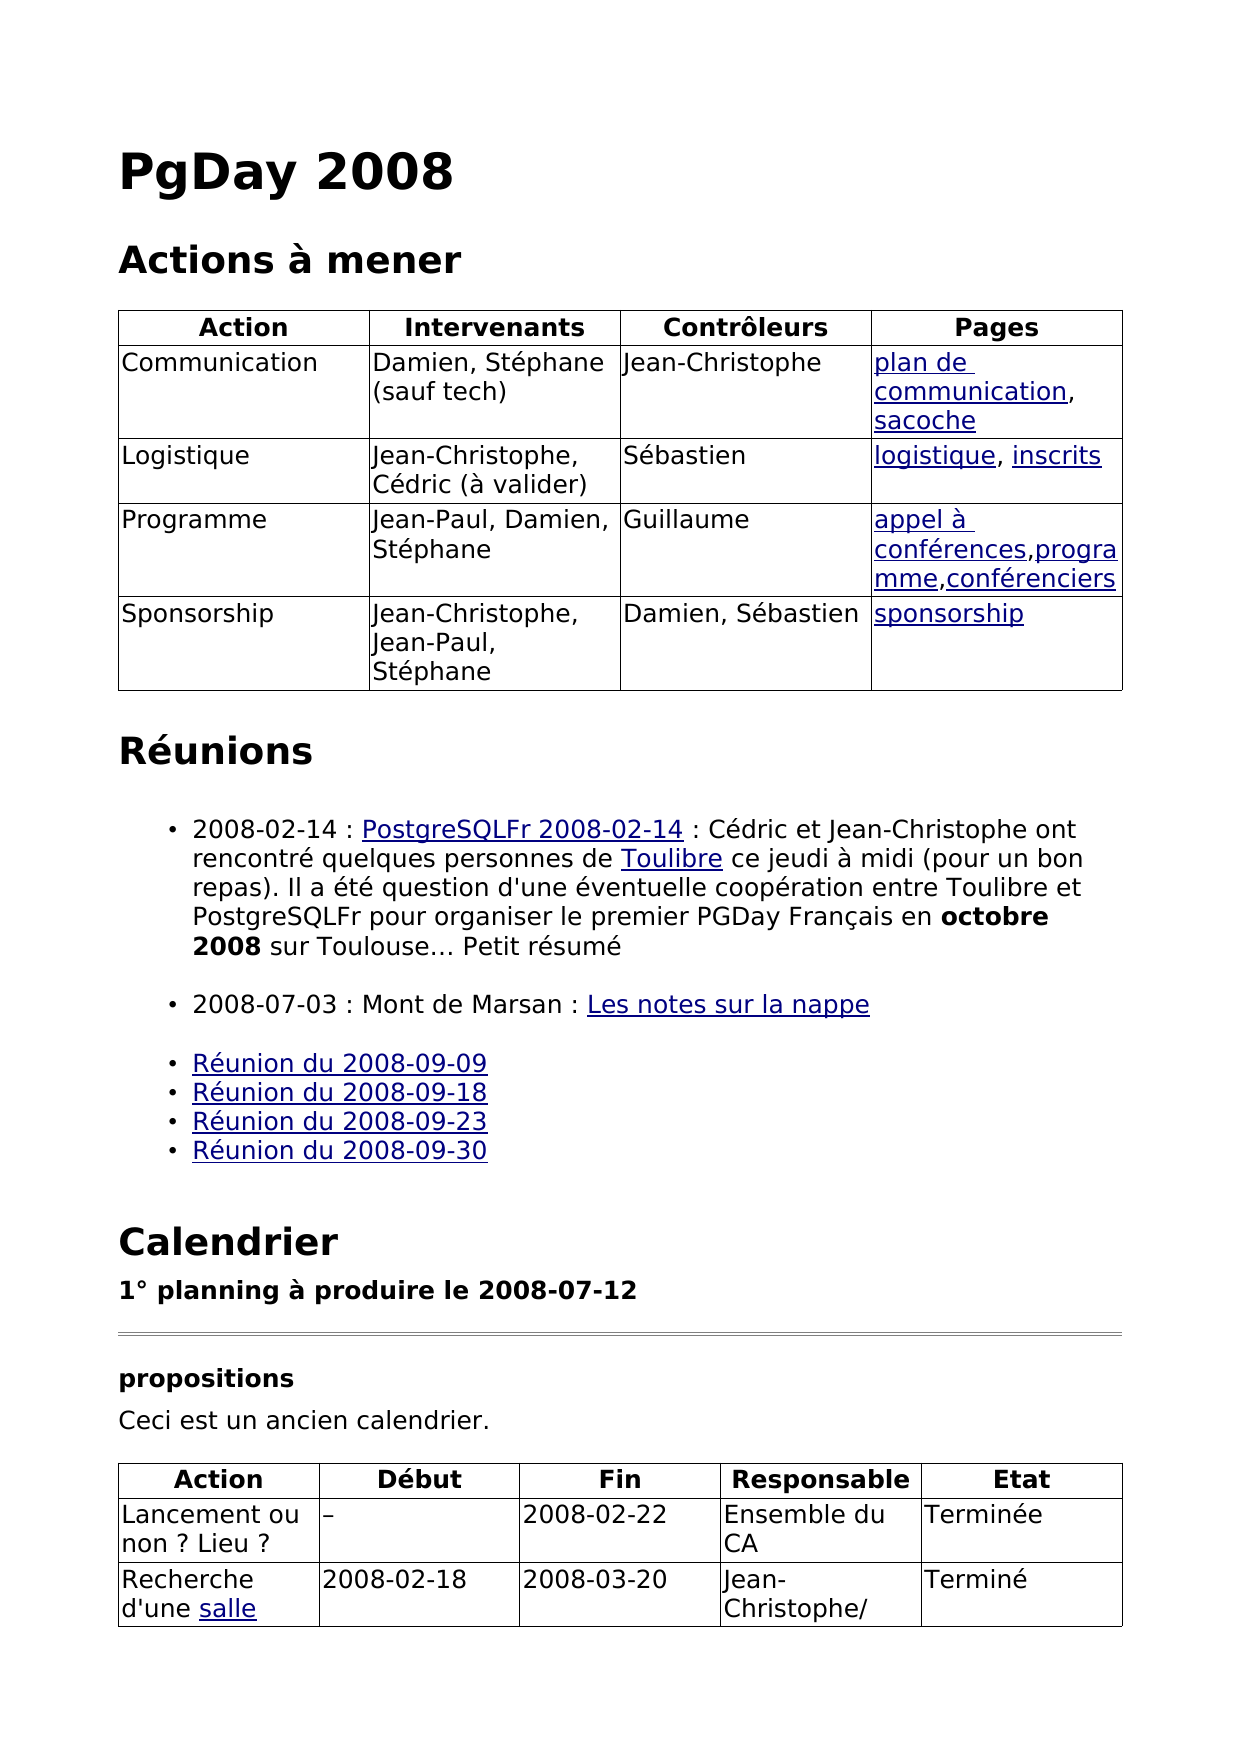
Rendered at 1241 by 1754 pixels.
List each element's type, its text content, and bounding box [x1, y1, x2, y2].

table_header Intervenants [370, 311, 620, 345]
table_header Pages [872, 311, 1122, 345]
table_cell Damien, Sébastien [621, 597, 871, 689]
table_cell 2008-02-18 [320, 1563, 519, 1626]
table_cell Jean-Christophe, Cédric (à valider) [370, 439, 620, 503]
table_cell Sponsorship [119, 597, 369, 689]
table_header Contrôleurs [621, 311, 871, 345]
table_cell 2008-03-20 [520, 1563, 720, 1626]
table_cell Ensemble du CA [721, 1499, 921, 1562]
table_cell Jean-Christophe [621, 346, 871, 438]
text 1° planning à produire le 2008-07-12 [118, 1276, 1122, 1305]
table_cell Guillaume [621, 504, 871, 596]
table_header Responsable [721, 1464, 921, 1497]
text Ceci est un ancien calendrier. [118, 1406, 1122, 1435]
table_header Action [119, 1464, 319, 1497]
table_cell – [320, 1499, 519, 1562]
list Réunion du 2008-09-23 [177, 1107, 1122, 1136]
table_header Etat [922, 1464, 1122, 1497]
table_cell 2008-02-22 [520, 1499, 720, 1562]
table_cell Damien, Stéphane (sauf tech) [370, 346, 620, 438]
subtitle Réunions [118, 729, 1122, 773]
table_header Fin [520, 1464, 720, 1497]
list 2008-02-14 : PostgreSQLFr 2008-02-14 : Cédric et Jean-Christophe ont rencontré quelques personnes de Toulibre ce jeudi à midi (pour un bon repas). Il a été question d'une éventuelle coopération entre Toulibre et PostgreSQLFr pour organiser le premier PGDay Français en octobre 2008 sur Toulouse… Petit résumé [177, 815, 1122, 961]
table_cell Lancement ou non ? Lieu ? [119, 1499, 319, 1562]
table_cell Communication [119, 346, 369, 438]
subtitle PgDay 2008 [118, 143, 1122, 201]
table_cell Programme [119, 504, 369, 596]
subtitle Calendrier [118, 1220, 1122, 1264]
list Réunion du 2008-09-18 [177, 1078, 1122, 1107]
list Réunion du 2008-09-09 [177, 1049, 1122, 1078]
table_cell Recherche d'une salle [119, 1563, 319, 1626]
table_cell Jean-Paul, Damien, Stéphane [370, 504, 620, 596]
table_cell plan de communication, sacoche [872, 346, 1122, 438]
table_cell Jean-Christophe, Jean-Paul, Stéphane [370, 597, 620, 689]
text propositions [118, 1364, 1122, 1393]
table_header Action [119, 311, 369, 345]
subtitle Actions à mener [118, 239, 1122, 282]
table_cell Logistique [119, 439, 369, 503]
table_cell Sébastien [621, 439, 871, 503]
table_cell appel à conférences,programme,conférenciers [872, 504, 1122, 596]
table_cell logistique, inscrits [872, 439, 1122, 503]
list Réunion du 2008-09-30 [177, 1136, 1122, 1166]
list 2008-07-03 : Mont de Marsan : Les notes sur la nappe [177, 990, 1122, 1019]
table_header Début [320, 1464, 519, 1497]
table_cell Jean-Christophe/ [721, 1563, 921, 1626]
table_cell Terminée [922, 1499, 1122, 1562]
table_cell Terminé [922, 1563, 1122, 1626]
table_cell sponsorship [872, 597, 1122, 689]
